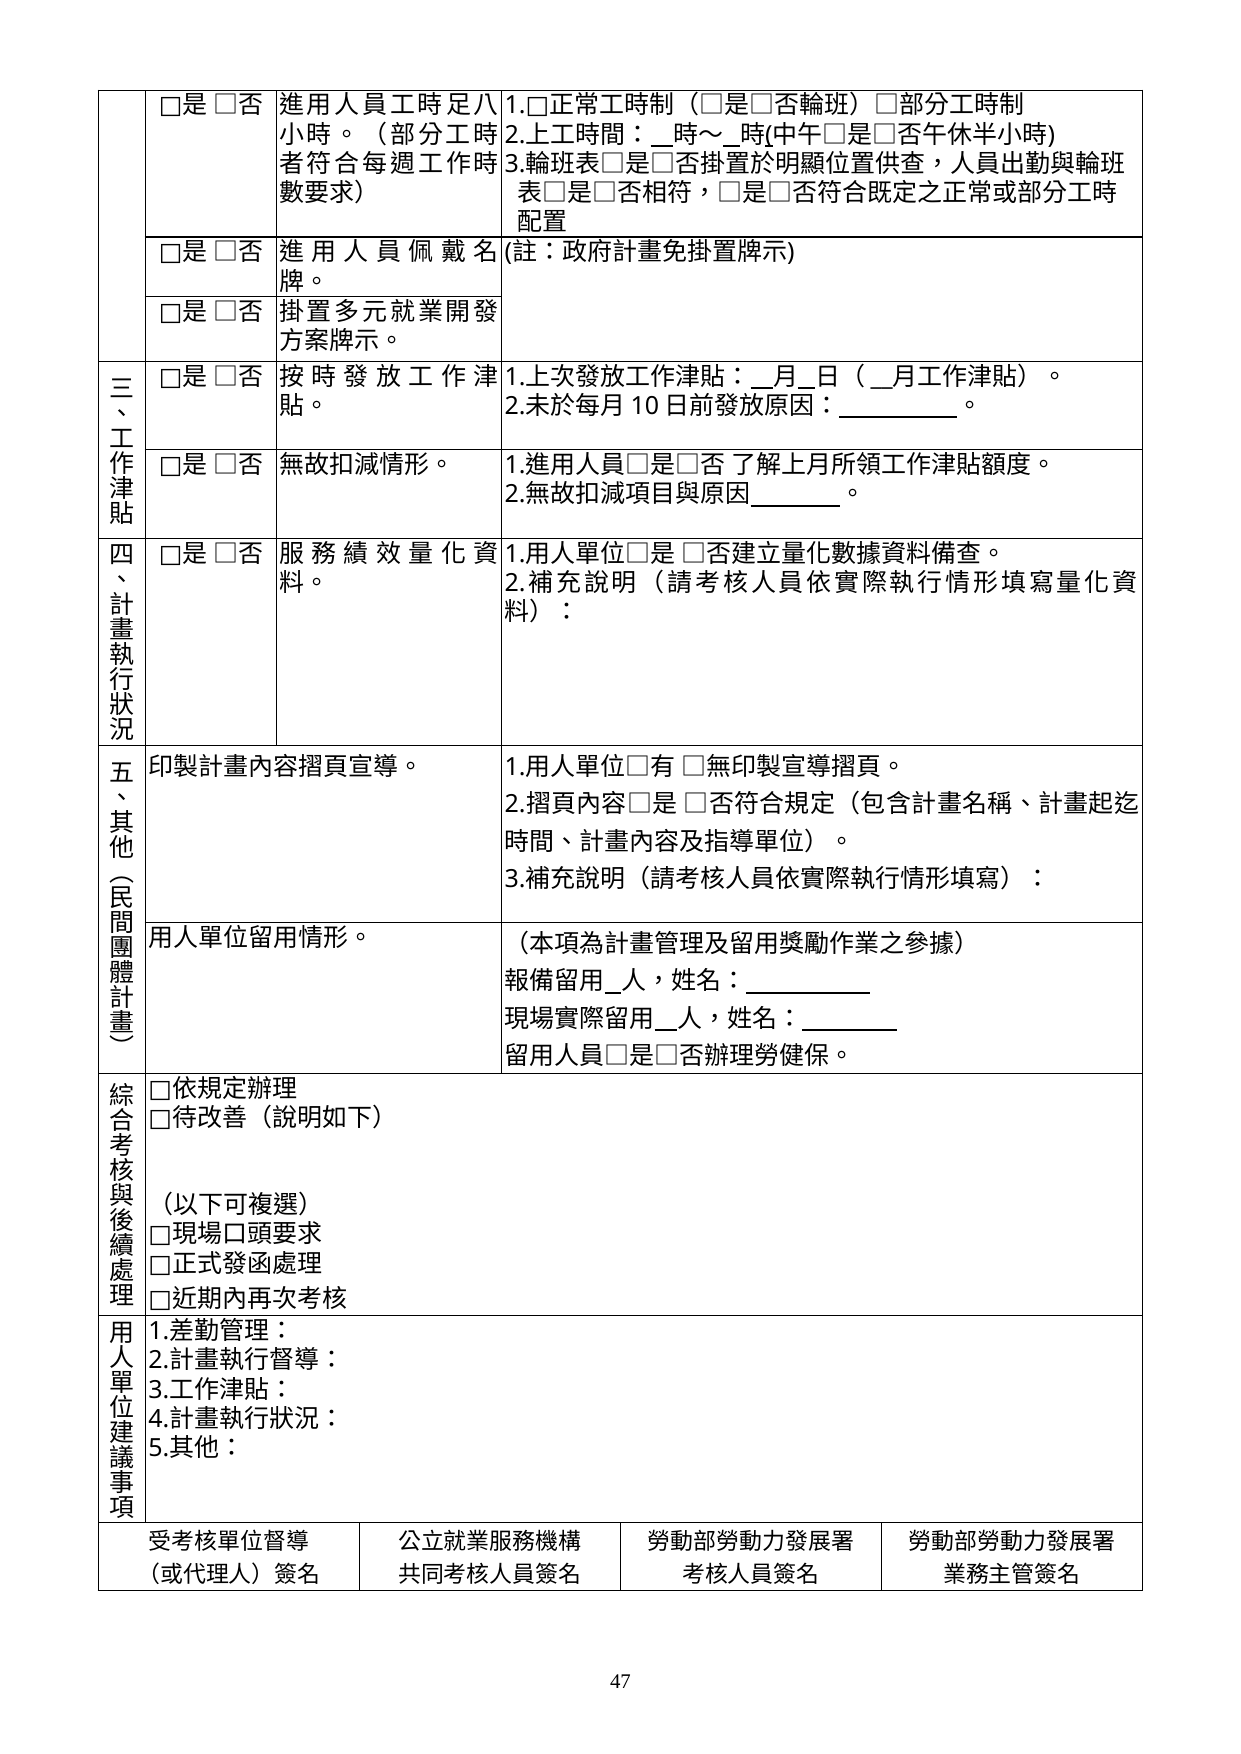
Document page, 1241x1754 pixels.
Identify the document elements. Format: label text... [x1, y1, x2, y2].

table_cell （本項為計畫管理及留用獎勵作業之參據） 報備留用 人，姓名： 現場實際留用 人，姓名： 留用人員□是□否辦理勞健保。 [502, 923, 1142, 1073]
table_cell 四、計畫執行狀況 [99, 539, 145, 744]
table_cell 勞動部勞動力發展署 業務主管簽名 [882, 1523, 1142, 1589]
table_cell 進用人員佩戴名牌。 [277, 238, 501, 296]
table_cell 綜合考核與後續處理 [99, 1074, 145, 1315]
table_cell [99, 91, 145, 361]
table_cell 1.差勤管理： 2.計畫執行督導： 3.工作津貼： 4.計畫執行狀況： 5.其他： [146, 1316, 1142, 1522]
table_cell □是 □否 [146, 362, 276, 449]
table_cell 1.□正常工時制（□是□否輪班）□部分工時制 2.上工時間： 時～ 時(中午□是□否午休半小時) 3.輪班表□是□否掛置於明顯位置供查，人員出勤與輪班 表□是□否相符，□是□否符合既定之正常或部分工時 配置 [502, 91, 1142, 236]
table_cell □是 □否 [146, 238, 276, 296]
table_cell □是 □否 [146, 539, 276, 744]
table_cell 用人單位建議事項 [99, 1316, 145, 1522]
table_cell □是 □否 [146, 297, 276, 361]
table_cell 受考核單位督導 （或代理人）簽名 [99, 1523, 359, 1589]
table_cell 三、工作津貼 [99, 362, 145, 538]
table_cell 用人單位留用情形。 [146, 923, 501, 1073]
table_cell 五、其他（民間團體計畫） [99, 746, 145, 1073]
table_cell (註：政府計畫免掛置牌示) [502, 238, 1142, 361]
table_cell 掛置多元就業開發方案牌示。 [277, 297, 501, 361]
table_cell 無故扣減情形。 [277, 450, 501, 538]
table_cell 1.進用人員□是□否 了解上月所領工作津貼額度。 2.無故扣減項目與原因 。 [502, 450, 1142, 538]
table_cell 1.用人單位□有 □無印製宣導摺頁。 2.摺頁內容□是 □否符合規定（包含計畫名稱、計畫起迄時間、計畫內容及指導單位）。 3.補充說明（請考核人員依實際執行情形填寫）： [502, 746, 1142, 922]
table_cell □依規定辦理 □待改善（說明如下） （以下可複選） □現場口頭要求 □正式發函處理 □近期內再次考核 [146, 1074, 1142, 1315]
table_cell □是 □否 [146, 91, 276, 236]
table_cell 1.上次發放工作津貼： 月 日（ __月工作津貼）。 2.未於每月10日前發放原因： 。 [502, 362, 1142, 449]
table_cell 服務績效量化資料。 [277, 539, 501, 744]
table_cell 按時發放工作津貼。 [277, 362, 501, 449]
table_cell □是 □否 [146, 450, 276, 538]
table_cell 公立就業服務機構 共同考核人員簽名 [360, 1523, 620, 1589]
table_cell 進用人員工時足八小時。（部分工時者符合每週工作時數要求） [277, 91, 501, 236]
table_cell 勞動部勞動力發展署 考核人員簽名 [621, 1523, 881, 1589]
table_cell 印製計畫內容摺頁宣導。 [146, 746, 501, 922]
table_cell 1.用人單位□是 □否建立量化數據資料備查。 2.補充說明（請考核人員依實際執行情形填寫量化資料）： [502, 539, 1142, 744]
